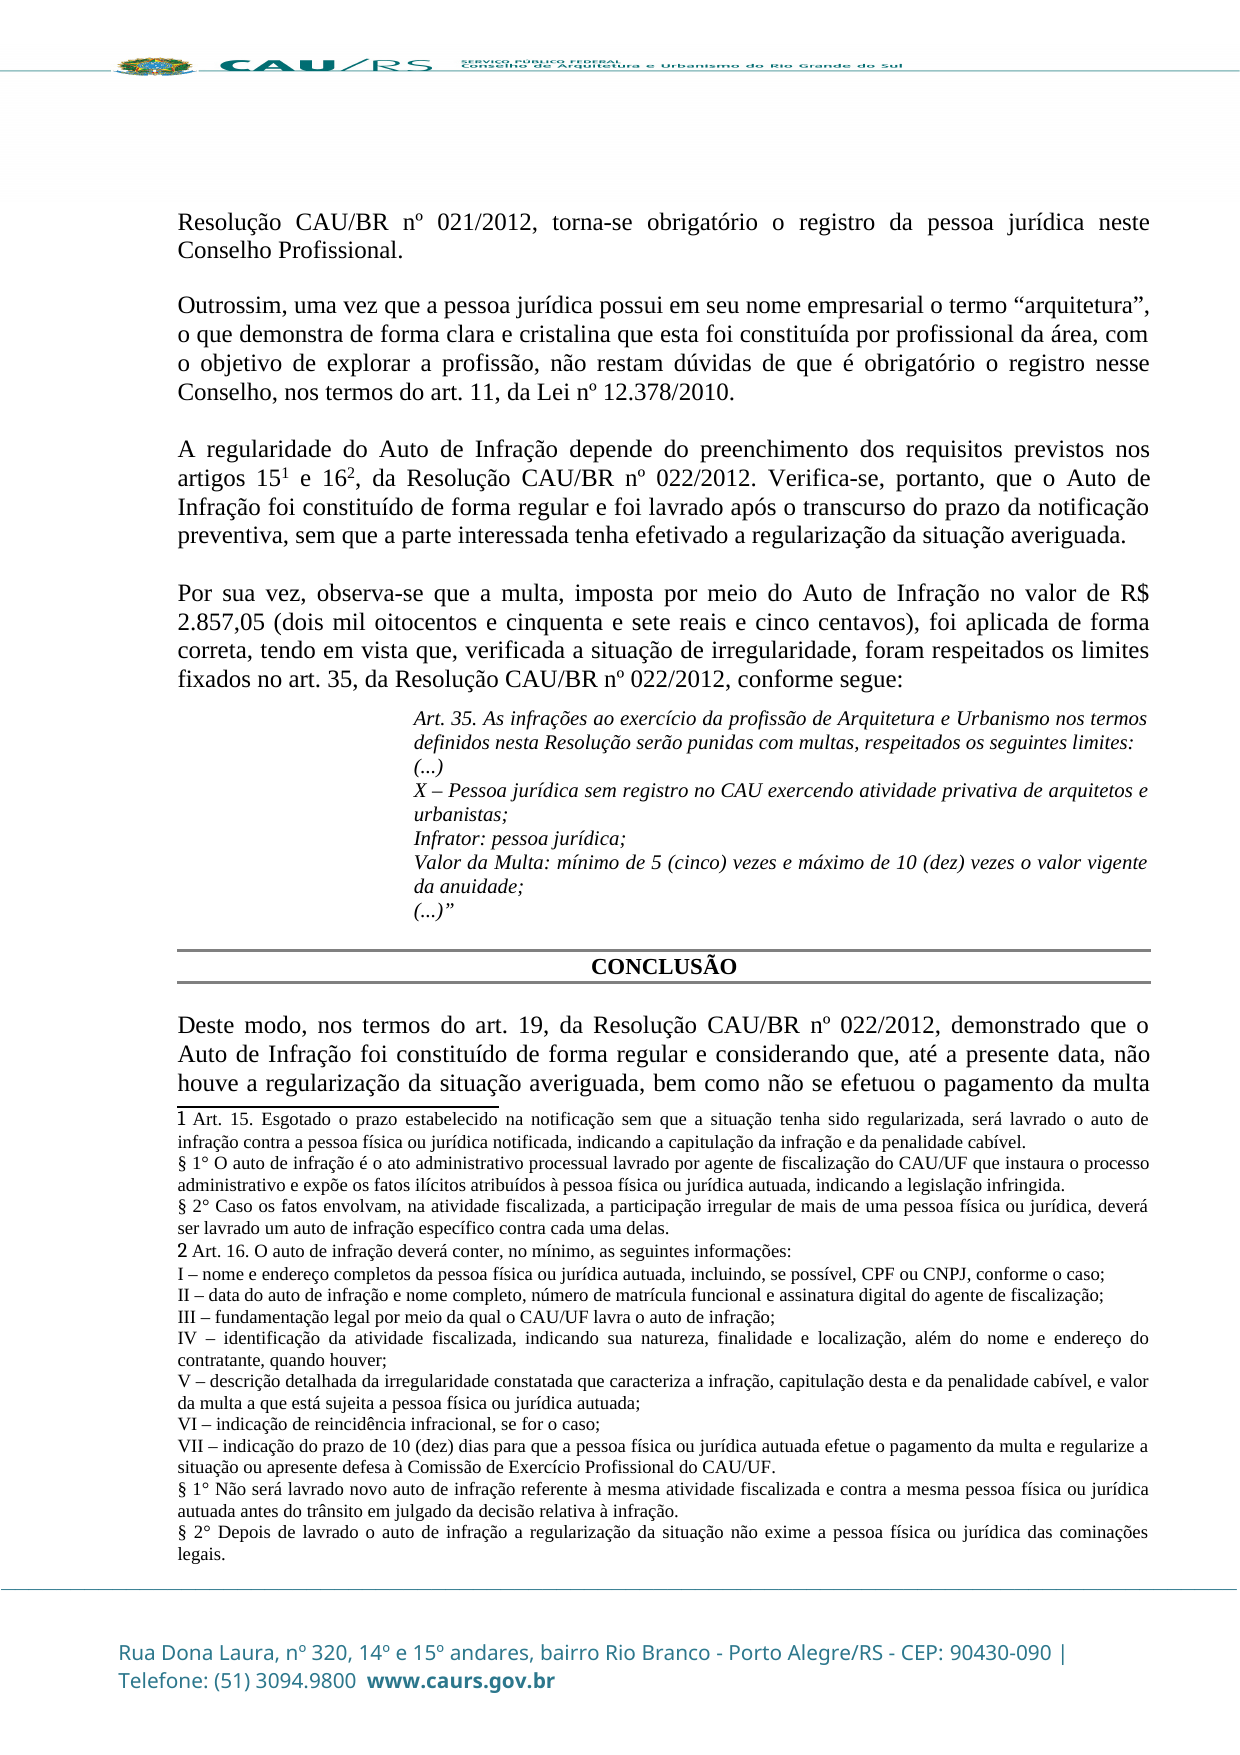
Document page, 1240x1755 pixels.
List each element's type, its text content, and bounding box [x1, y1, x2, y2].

text A regularidade do Auto de Infração depende do preenchimento dos requisitos previstos nos artigos 15 e 16, da Resolução CAU/BR nº 022/2012. Verifica-se, portanto, que o Auto de Infração foi constituído de forma regular e foi lavrado após o transcurso do prazo da notificação preventiva, sem que a parte interessada tenha efetivado a regularização da situação averiguada. [177, 434, 1151, 549]
table_header CONCLUSÃO [177, 952, 1151, 981]
text V – descrição detalhada da irregularidade constatada que caracteriza a infração, capitulação desta e da penalidade cabível, e valor da multa a que está sujeita a pessoa física ou jurídica autuada; [177, 1370, 1151, 1413]
text § 2° Depois de lavrado o auto de infração a regularização da situação não exime a pessoa física ou jurídica das cominações legais. [177, 1521, 1151, 1564]
text I – nome e endereço completos da pessoa física ou jurídica autuada, incluindo, se possível, CPF ou CNPJ, conforme o caso; [177, 1262, 1151, 1284]
text Art. 15. Esgotado o prazo estabelecido na notificação sem que a situação tenha sido regularizada, será lavrado o auto de infração contra a pessoa física ou jurídica notificada, indicando a capitulação da infração e da penalidade cabível. [177, 1107, 1151, 1152]
text Infrator: pessoa jurídica; [413, 826, 1151, 850]
text § 1° O auto de infração é o ato administrativo processual lavrado por agente de fiscalização do CAU/UF que instaura o processo administrativo e expõe os fatos ilícitos atribuídos à pessoa física ou jurídica autuada, indicando a legislação infringida. [177, 1152, 1151, 1195]
text Art. 16. O auto de infração deverá conter, no mínimo, as seguintes informações: [177, 1238, 1151, 1262]
text IV – identificação da atividade fiscalizada, indicando sua natureza, finalidade e localização, além do nome e endereço do contratante, quando houver; [177, 1327, 1151, 1370]
text (...)” [413, 898, 1151, 922]
text (...) [413, 754, 1151, 778]
text Resolução CAU/BR nº 021/2012, torna-se obrigatório o registro da pessoa jurídica neste Conselho Profissional. [177, 207, 1151, 264]
text § 2° Caso os fatos envolvam, na atividade fiscalizada, a participação irregular de mais de uma pessoa física ou jurídica, deverá ser lavrado um auto de infração específico contra cada uma delas. [177, 1195, 1151, 1238]
text § 1° Não será lavrado novo auto de infração referente à mesma atividade fiscalizada e contra a mesma pessoa física ou jurídica autuada antes do trânsito em julgado da decisão relativa à infração. [177, 1478, 1151, 1521]
text Deste modo, nos termos do art. 19, da Resolução CAU/BR nº 022/2012, demonstrado que o Auto de Infração foi constituído de forma regular e considerando que, até a presente data, não houve a regularização da situação averiguada, bem como não se efetuou o pagamento da multa [177, 1011, 1151, 1097]
text Outrossim, uma vez que a pessoa jurídica possui em seu nome empresarial o termo “arquitetura”, o que demonstra de forma clara e cristalina que esta foi constituída por profissional da área, com o objetivo de explorar a profissão, não restam dúvidas de que é obrigatório o registro nesse Conselho, nos termos do art. 11, da Lei nº 12.378/2010. [177, 291, 1151, 406]
text Art. 35. As infrações ao exercício da profissão de Arquitetura e Urbanismo nos termos definidos nesta Resolução serão punidas com multas, respeitados os seguintes limites: [413, 706, 1151, 754]
text Por sua vez, observa-se que a multa, imposta por meio do Auto de Infração no valor de R$ 2.857,05 (dois mil oitocentos e cinquenta e sete reais e cinco centavos), foi aplicada de forma correta, tendo em vista que, verificada a situação de irregularidade, foram respeitados os limites fixados no art. 35, da Resolução CAU/BR nº 022/2012, conforme segue: [177, 578, 1151, 693]
text VI – indicação de reincidência infracional, se for o caso; [177, 1413, 1151, 1435]
text II – data do auto de infração e nome completo, número de matrícula funcional e assinatura digital do agente de fiscalização; [177, 1284, 1151, 1306]
text VII – indicação do prazo de 10 (dez) dias para que a pessoa física ou jurídica autuada efetue o pagamento da multa e regularize a situação ou apresente defesa à Comissão de Exercício Profissional do CAU/UF. [177, 1435, 1151, 1478]
text III – fundamentação legal por meio da qual o CAU/UF lavra o auto de infração; [177, 1306, 1151, 1327]
text X – Pessoa jurídica sem registro no CAU exercendo atividade privativa de arquitetos e urbanistas; [413, 778, 1151, 826]
text Valor da Multa: mínimo de 5 (cinco) vezes e máximo de 10 (dez) vezes o valor vigente da anuidade; [413, 850, 1151, 898]
